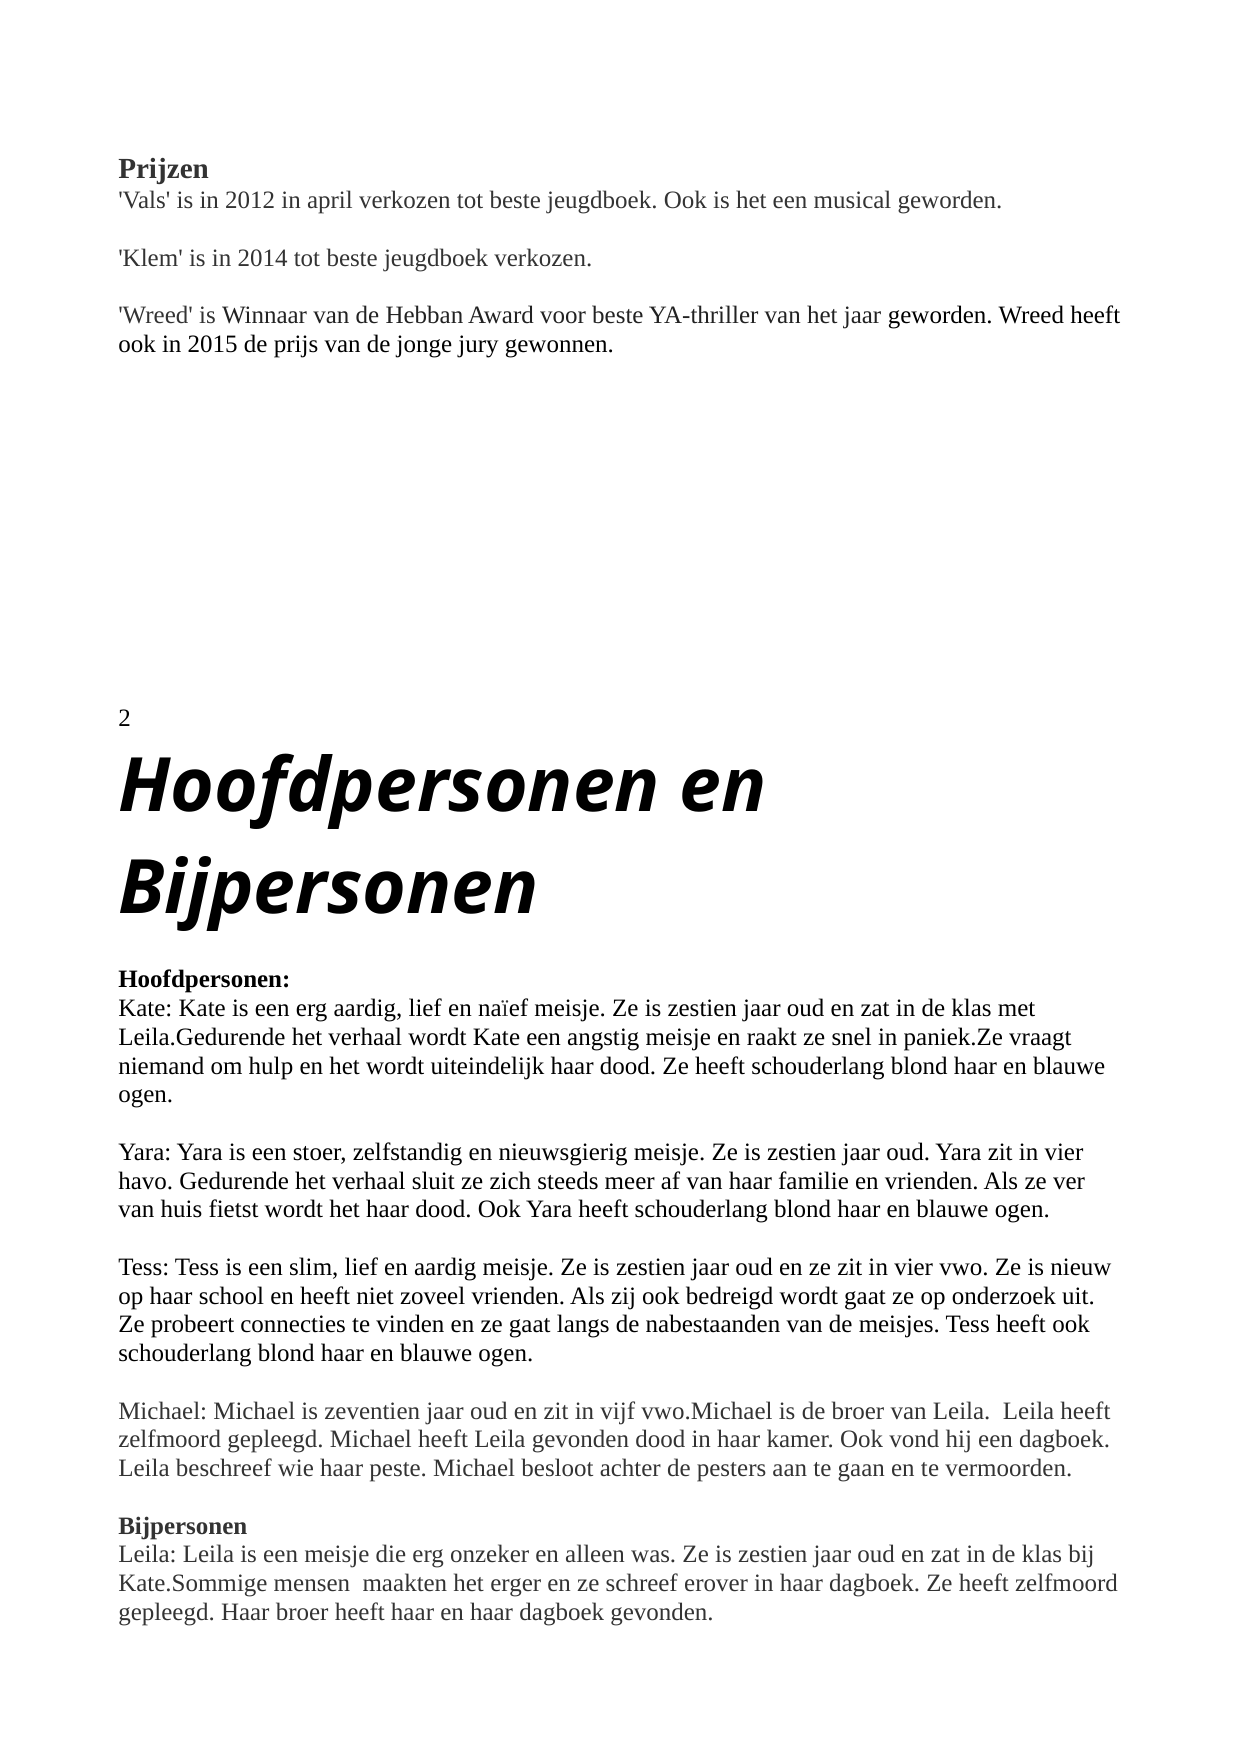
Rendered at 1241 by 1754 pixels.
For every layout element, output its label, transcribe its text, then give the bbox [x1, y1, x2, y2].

text Hoofdpersonen: [118, 964, 1122, 993]
text 'Wreed' is Winnaar van de Hebban Award voor beste YA-thriller van het jaar geworden. Wreed heeft ook in 2015 de prijs van de jonge jury gewonnen. [118, 300, 1122, 358]
text Tess: Tess is een slim, lief en aardig meisje. Ze is zestien jaar oud en ze zit in vier vwo. Ze is nieuw op haar school en heeft niet zoveel vrienden. Als zij ook bedreigd wordt gaat ze op onderzoek uit. Ze probeert connecties te vinden en ze gaat langs de nabestaanden van de meisjes. Tess heeft ook schouderlang blond haar en blauwe ogen. [118, 1252, 1122, 1367]
text Leila: Leila is een meisje die erg onzeker en alleen was. Ze is zestien jaar oud en zat in de klas bij Kate.Sommige mensen maakten het erger en ze schreef erover in haar dagboek. Ze heeft zelfmoord gepleegd. Haar broer heeft haar en haar dagboek gevonden. [118, 1539, 1122, 1626]
text 'Vals' is in 2012 in april verkozen tot beste jeugdboek. Ook is het een musical geworden. [118, 185, 1122, 214]
text Hoofdpersonen en Bijpersonen [118, 731, 1122, 936]
text 2 [118, 703, 1122, 731]
text Kate: Kate is een erg aardig, lief en naïef meisje. Ze is zestien jaar oud en zat in de klas met Leila.Gedurende het verhaal wordt Kate een angstig meisje en raakt ze snel in paniek.Ze vraagt niemand om hulp en het wordt uiteindelijk haar dood. Ze heeft schouderlang blond haar en blauwe ogen. [118, 993, 1122, 1108]
text Yara: Yara is een stoer, zelfstandig en nieuwsgierig meisje. Ze is zestien jaar oud. Yara zit in vier havo. Gedurende het verhaal sluit ze zich steeds meer af van haar familie en vrienden. Als ze ver van huis fietst wordt het haar dood. Ook Yara heeft schouderlang blond haar en blauwe ogen. [118, 1137, 1122, 1223]
text 'Klem' is in 2014 tot beste jeugdboek verkozen. [118, 243, 1122, 271]
text Prijzen [118, 152, 1122, 185]
text Bijpersonen [118, 1511, 1122, 1539]
text Michael: Michael is zeventien jaar oud en zit in vijf vwo.Michael is de broer van Leila. Leila heeft zelfmoord gepleegd. Michael heeft Leila gevonden dood in haar kamer. Ook vond hij een dagboek. Leila beschreef wie haar peste. Michael besloot achter de pesters aan te gaan en te vermoorden. [118, 1396, 1122, 1482]
